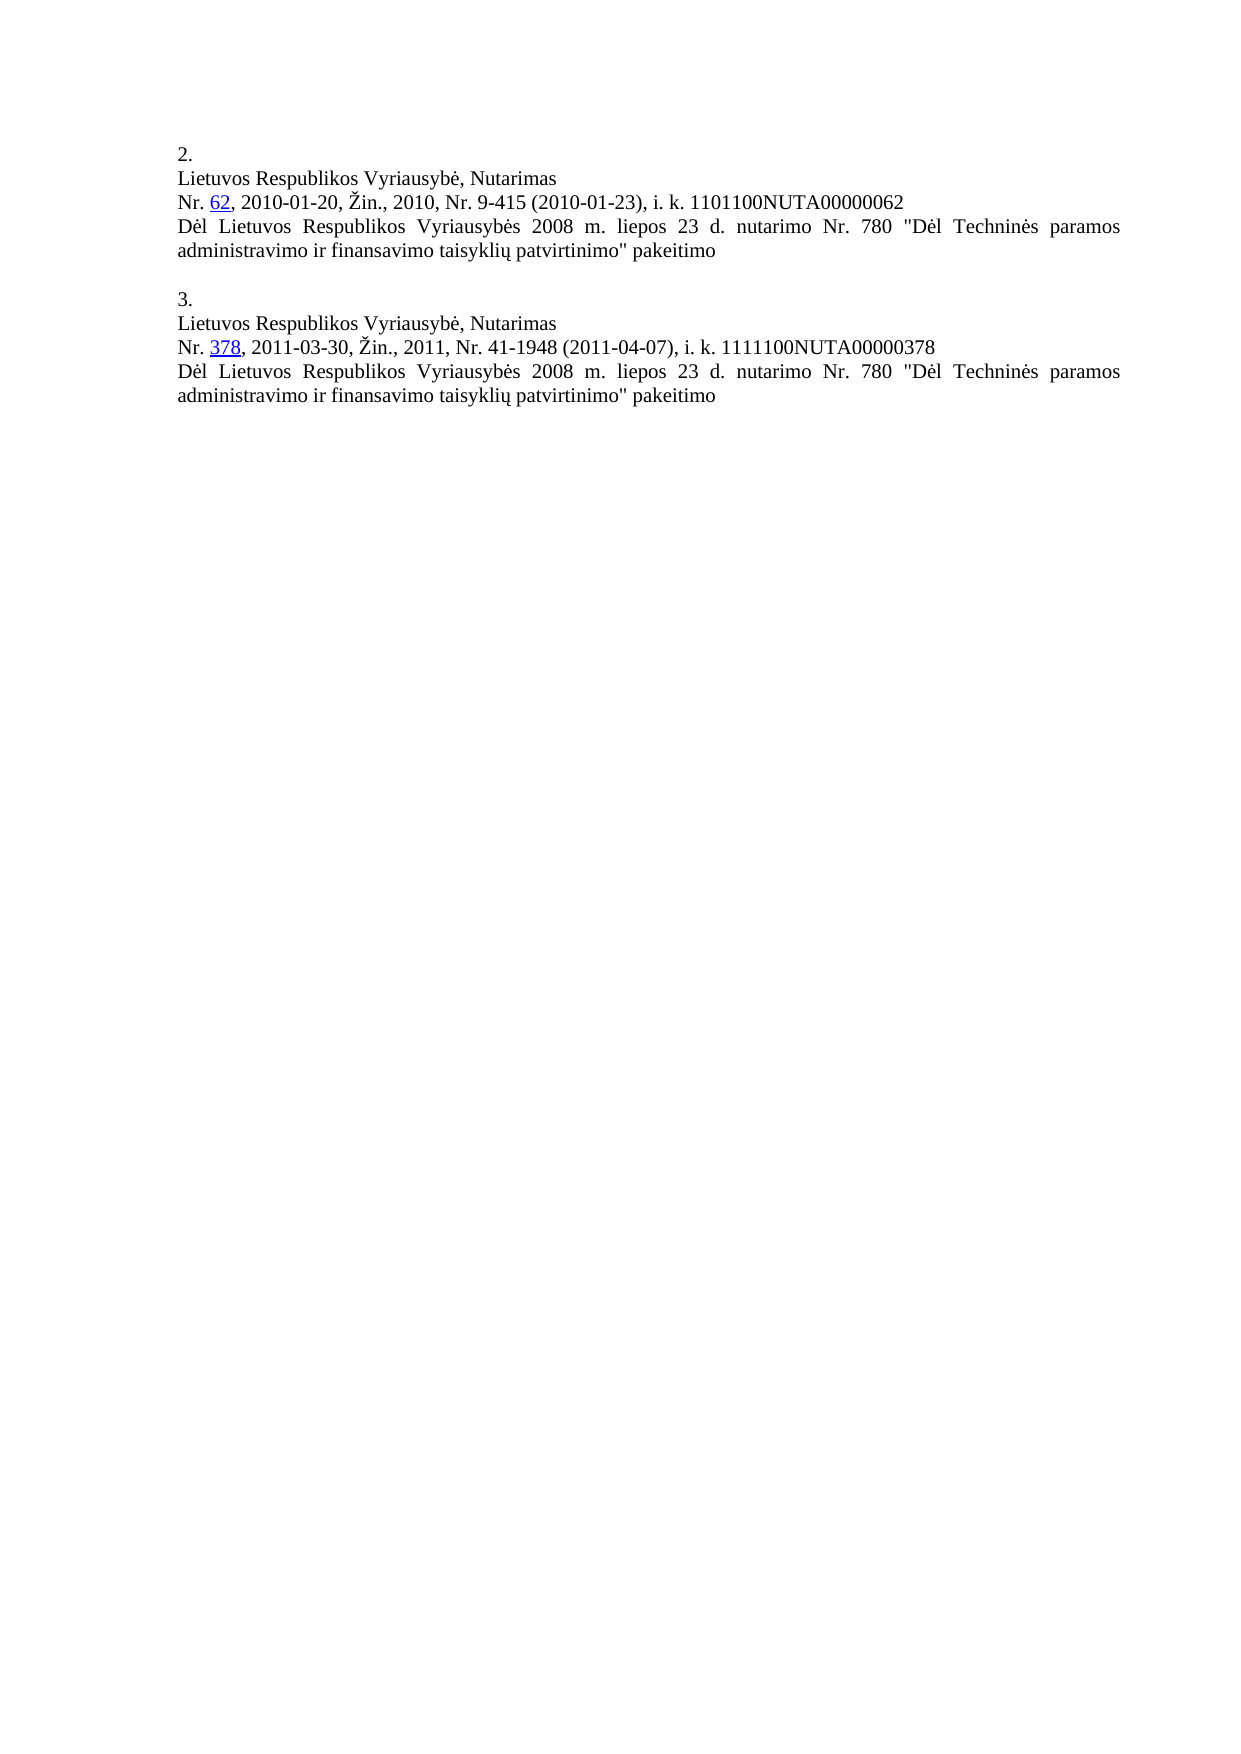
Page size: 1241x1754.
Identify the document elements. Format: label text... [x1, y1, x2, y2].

text Dėl Lietuvos Respublikos Vyriausybės 2008 m. liepos 23 d. nutarimo Nr. 780 "Dėl Techninės paramos administravimo ir finansavimo taisyklių patvirtinimo" pakeitimo [177, 359, 1122, 407]
text 3. [177, 287, 1122, 311]
text Dėl Lietuvos Respublikos Vyriausybės 2008 m. liepos 23 d. nutarimo Nr. 780 "Dėl Techninės paramos administravimo ir finansavimo taisyklių patvirtinimo" pakeitimo [177, 214, 1122, 262]
text Nr. 62, 2010-01-20, Žin., 2010, Nr. 9-415 (2010-01-23), i. k. 1101100NUTA00000062 [177, 190, 1122, 214]
text Lietuvos Respublikos Vyriausybė, Nutarimas [177, 311, 1122, 335]
text Nr. 378, 2011-03-30, Žin., 2011, Nr. 41-1948 (2011-04-07), i. k. 1111100NUTA00000378 [177, 335, 1122, 359]
text 2. [177, 142, 1122, 166]
text Lietuvos Respublikos Vyriausybė, Nutarimas [177, 166, 1122, 190]
